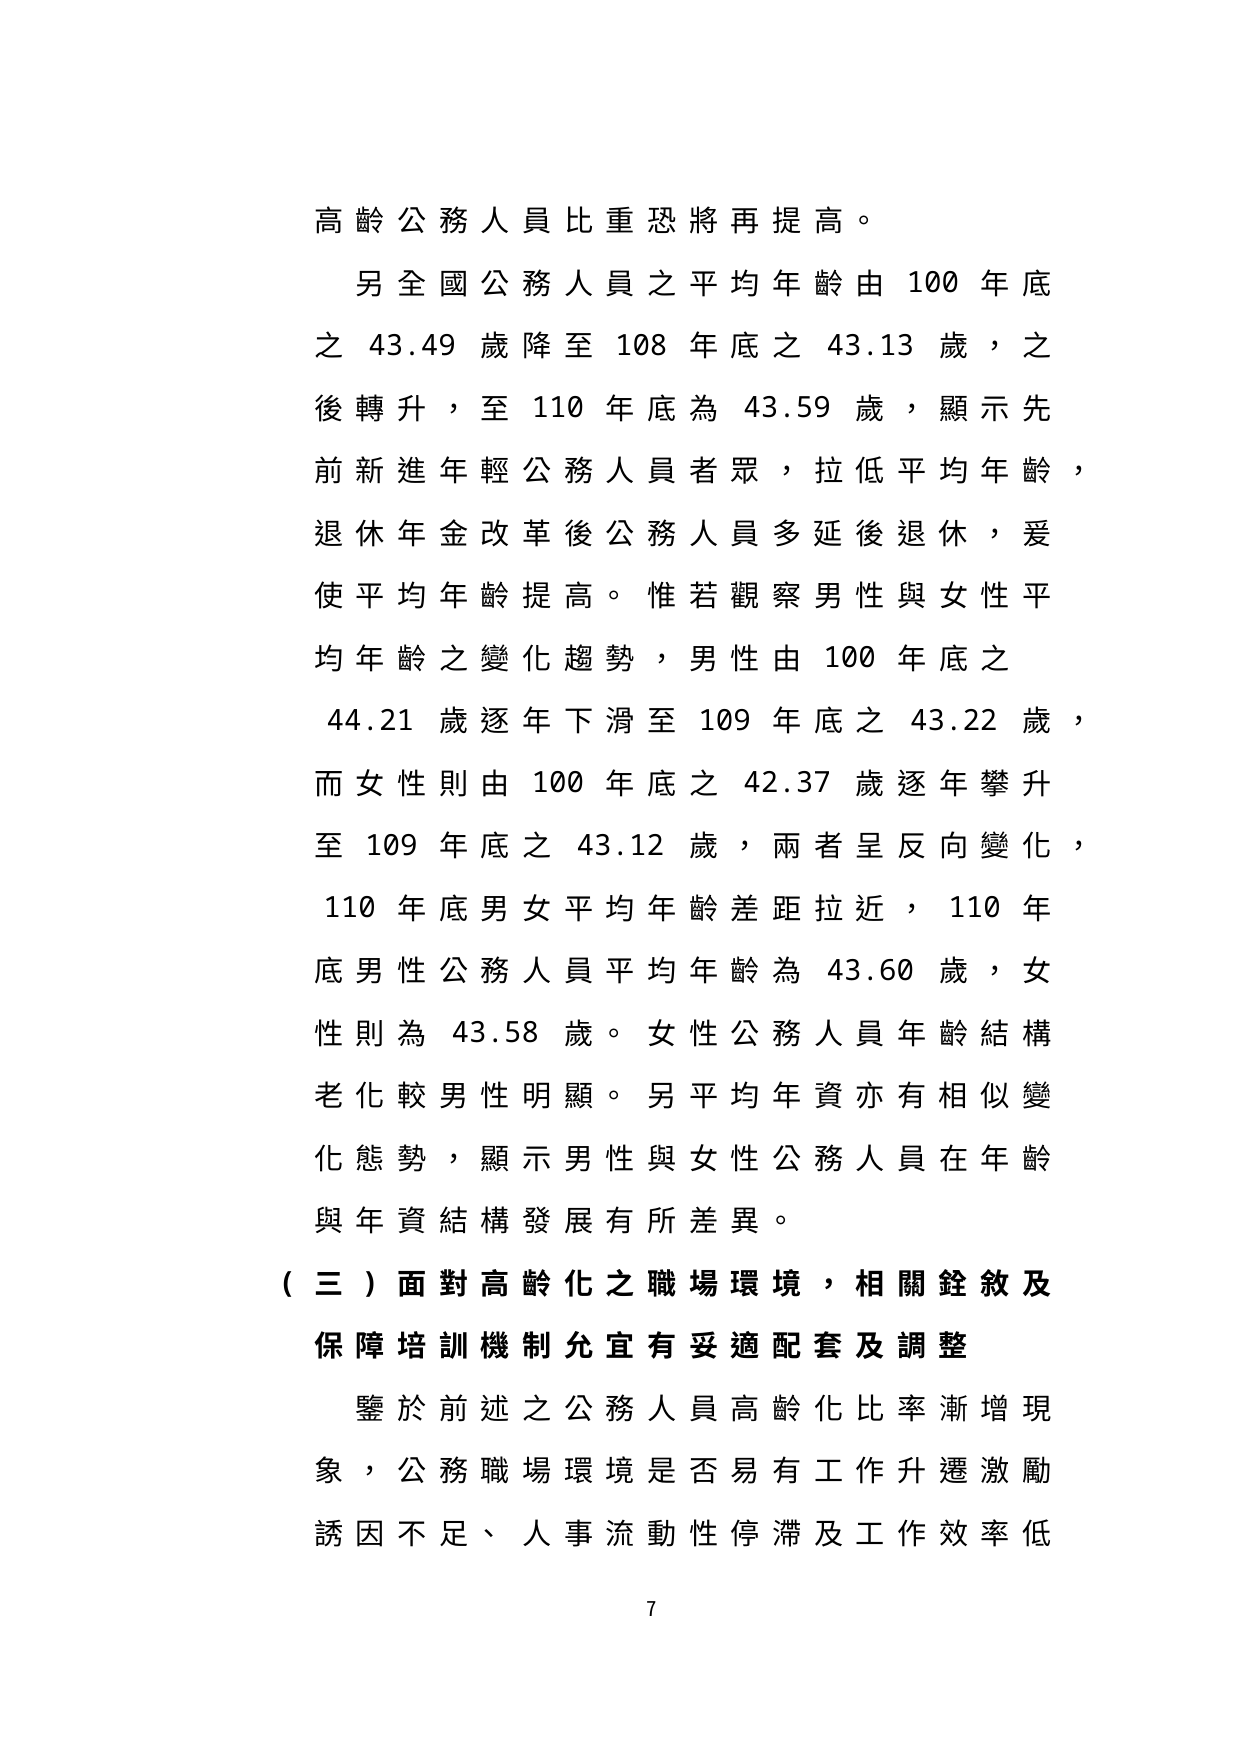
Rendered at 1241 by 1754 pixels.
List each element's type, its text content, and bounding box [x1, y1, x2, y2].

text 鑒於前述之公務人員高齡化比率漸增現象，公務職場環境是否易有工作升遷激勵誘因不足、人事流動性停滯及工作效率低落等問題；且對於高齡工作者之職務輪調型態、人事保障、專業培力及考績升遷等層面，如何兼顧公平與效益，充分善用高齡公務人力之優勢與特質，降低不利影響，將是公務人員銓敘及保障培訓政策應深入探討之重要議題，允宜妥適研謀相關因應對策，俾提升公務人員人力資源運用效能。 [271, 1365, 1058, 1552]
text 高齡公務人員比重恐將再提高。 [271, 177, 1058, 240]
text (三)面對高齡化之職場環境，相關銓敘及保障培訓機制允宜有妥適配套及調整 [242, 1240, 1058, 1365]
text 另全國公務人員之平均年齡由100年底之43.49歲降至108年底之43.13歲，之後轉升，至110年底為43.59歲，顯示先前新進年輕公務人員者眾，拉低平均年齡，退休年金改革後公務人員多延後退休，爰使平均年齡提高。惟若觀察男性與女性平均年齡之變化趨勢，男性由100年底之44.21歲逐年下滑至109年底之43.22歲，而女性則由100年底之42.37歲逐年攀升至109年底之43.12歲，兩者呈反向變化，110年底男女平均年齡差距拉近，110年底男性公務人員平均年齡為43.60歲，女性則為43.58歲。女性公務人員年齡結構老化較男性明顯。另平均年資亦有相似變化態勢，顯示男性與女性公務人員在年齡與年資結構發展有所差異。 [271, 240, 1058, 1240]
